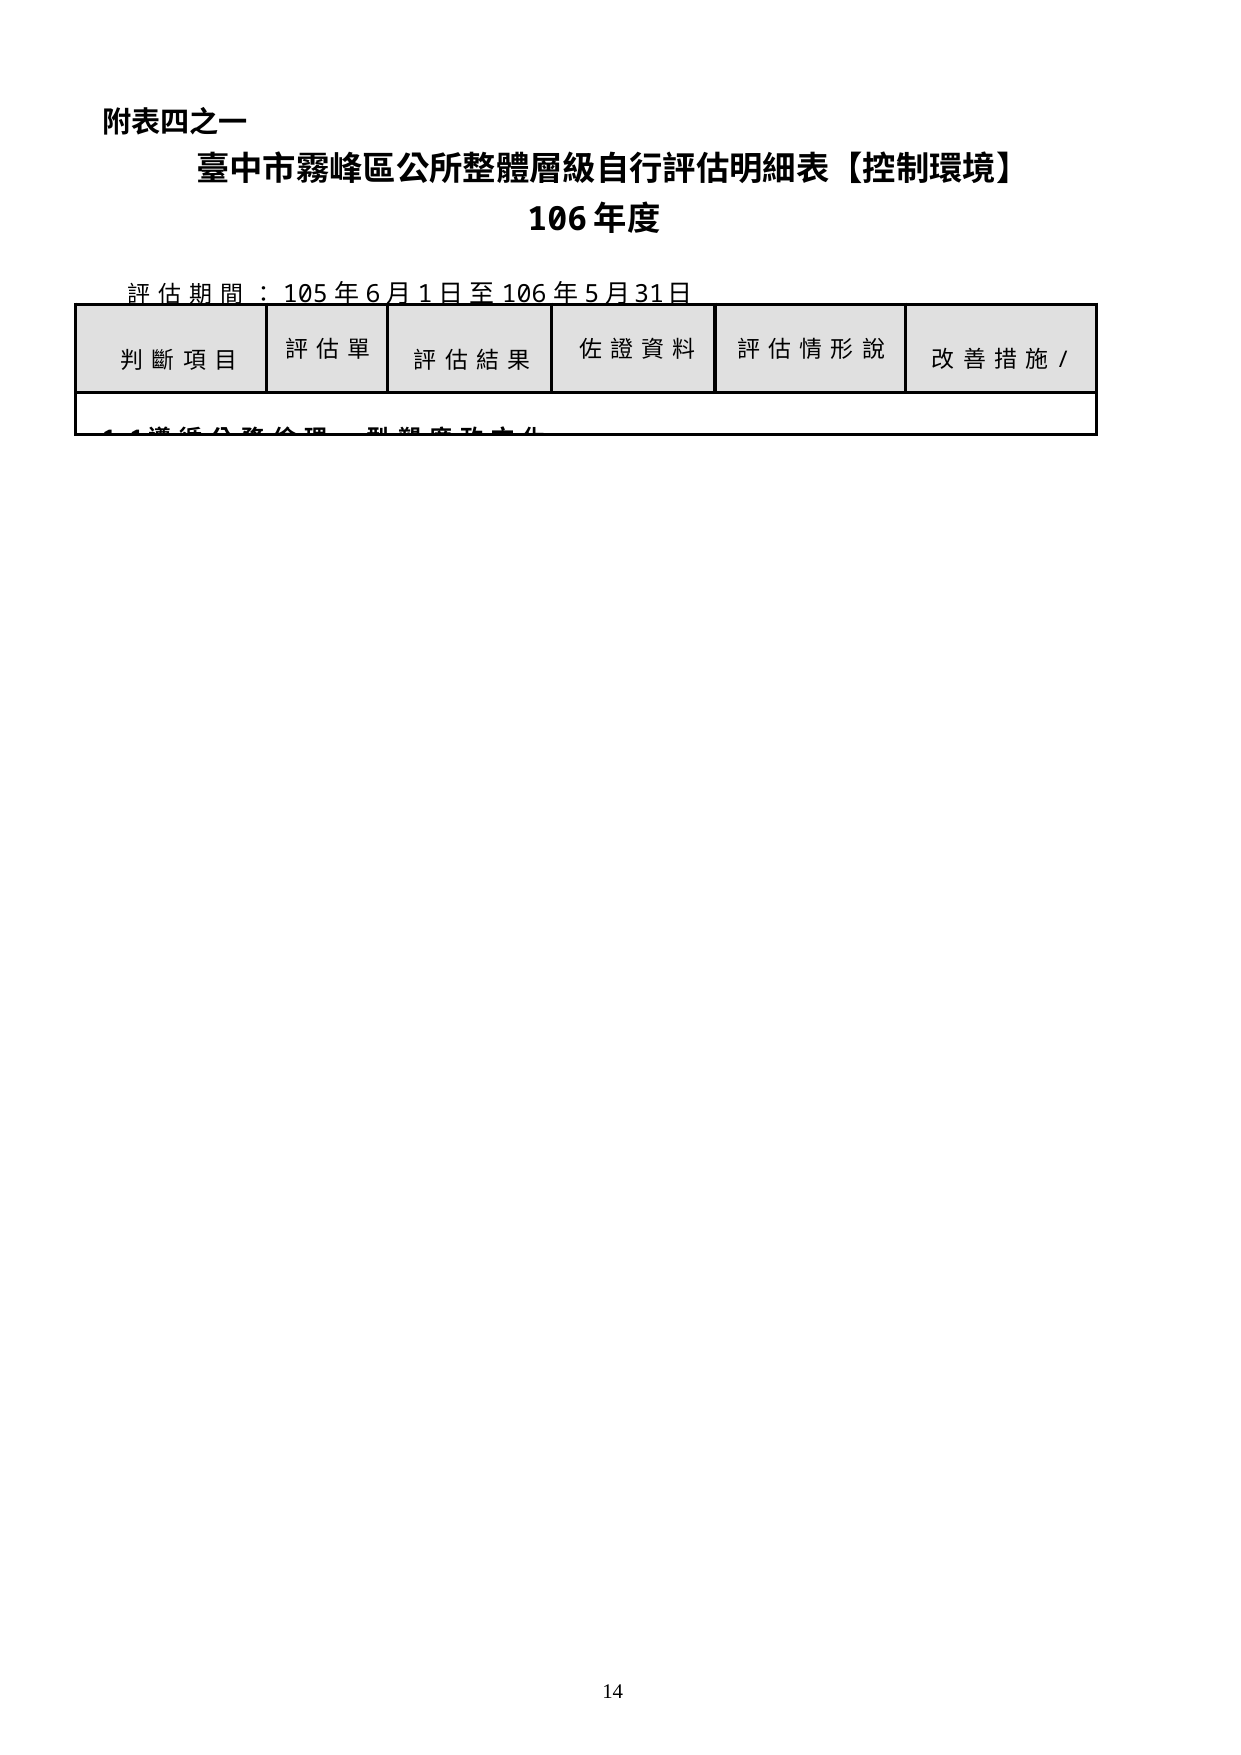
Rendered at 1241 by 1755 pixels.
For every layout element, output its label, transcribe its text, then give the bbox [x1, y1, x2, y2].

text 附表四之一 [102, 103, 1123, 140]
text 臺中市霧峰區公所整體層級自行評估明細表【控制環境】 [102, 140, 1123, 190]
table_header 改善措施/ 具體興革建議 [907, 306, 1095, 391]
table_header 評估結果 [389, 306, 550, 391]
table_header 判斷項目 [77, 306, 265, 391]
table_header 評估單位 [268, 306, 386, 391]
table_cell 1.1遵循公務倫理 型塑廉政文化 [77, 394, 1095, 433]
table_header 佐證資料清單 [553, 306, 713, 391]
text 評估期間：105年6月1日至106年5月31日 [121, 240, 1123, 303]
text 106年度 [64, 190, 1123, 240]
table_header 評估情形說明 [717, 306, 904, 391]
